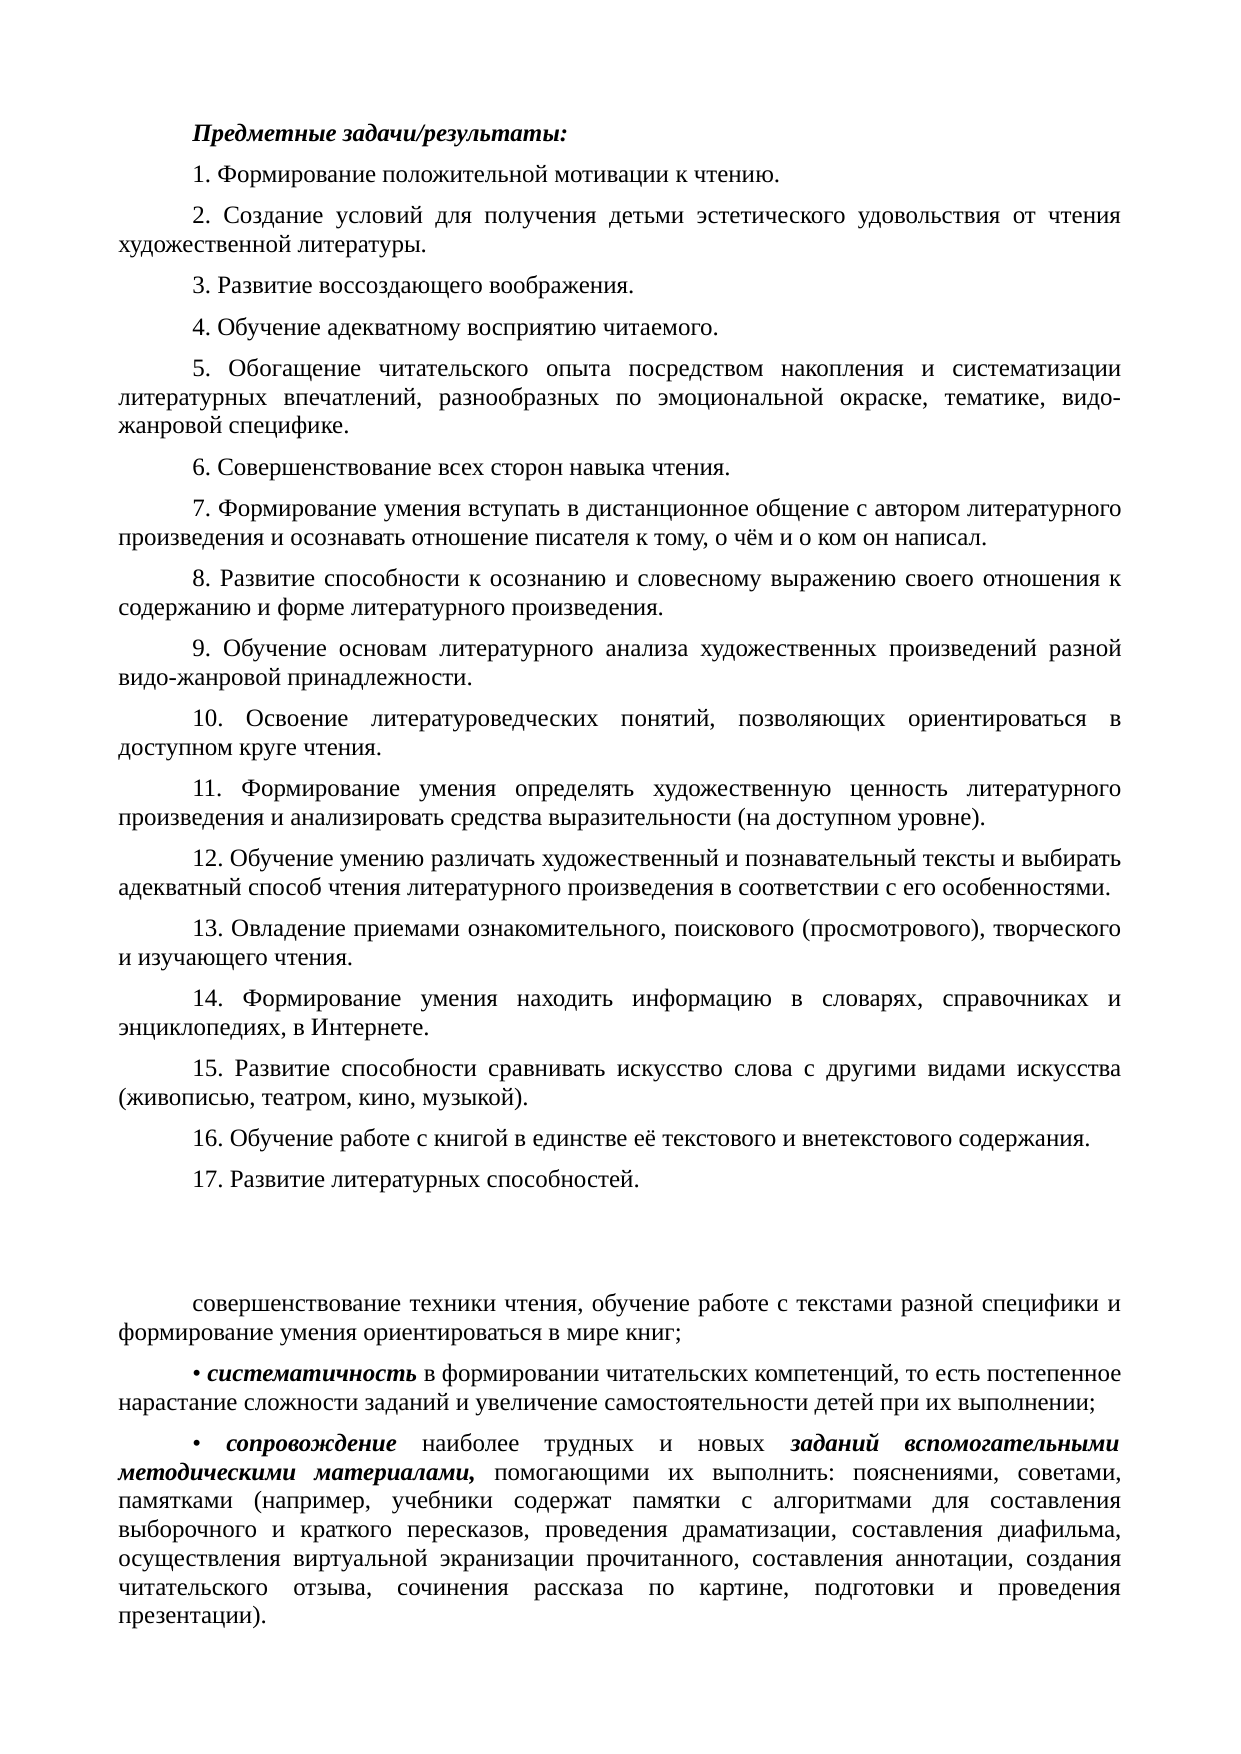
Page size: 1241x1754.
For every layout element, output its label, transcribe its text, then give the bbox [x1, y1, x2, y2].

text Предметные задачи/результаты: [118, 118, 1122, 147]
text • систематичность в формировании читательских компетенций, то есть постепенное нарастание сложности заданий и увеличение самостоятельности детей при их выполнении; [118, 1358, 1122, 1416]
text 10. Освоение литературоведческих понятий, позволяющих ориентироваться в доступном круге чтения. [118, 703, 1122, 761]
text 6. Совершенствование всех сторон навыка чтения. [118, 452, 1122, 481]
text 17. Развитие литературных способностей. [118, 1164, 1122, 1193]
text • сопровождение наиболее трудных и новых заданий вспомогательными методическими материалами, помогающими их выполнить: пояснениями, советами, памятками (например, учебники содержат памятки с алгоритмами для составления выборочного и краткого пересказов, проведения драматизации, составления диафильма, осуществления виртуальной экранизации прочитанного, составления аннотации, создания читательского отзыва, сочинения рассказа по картине, подготовки и проведения презентации). [118, 1428, 1122, 1629]
text 4. Обучение адекватному восприятию читаемого. [118, 312, 1122, 341]
text 1. Формирование положительной мотивации к чтению. [118, 159, 1122, 188]
text 15. Развитие способности сравнивать искусство слова с другими видами искусства (живописью, театром, кино, музыкой). [118, 1053, 1122, 1111]
text 8. Развитие способности к осознанию и словесному выражению своего отношения к содержанию и форме литературного произведения. [118, 563, 1122, 621]
text 7. Формирование умения вступать в дистанционное общение с автором литературного произведения и осознавать отношение писателя к тому, о чём и о ком он написал. [118, 493, 1122, 551]
text 12. Обучение умению различать художественный и познавательный тексты и выбирать адекватный способ чтения литературного произведения в соответствии с его особенностями. [118, 843, 1122, 901]
text 9. Обучение основам литературного анализа художественных произведений разной видо-жанровой принадлежности. [118, 633, 1122, 691]
text 11. Формирование умения определять художественную ценность литературного произведения и анализировать средства выразительности (на доступном уровне). [118, 773, 1122, 831]
text совершенствование техники чтения, обучение работе с текстами разной специфики и формирование умения ориентироваться в мире книг; [118, 1288, 1122, 1346]
text 2. Создание условий для получения детьми эстетического удовольствия от чтения художественной литературы. [118, 201, 1122, 258]
text 3. Развитие воссоздающего воображения. [118, 271, 1122, 299]
text 5. Обогащение читательского опыта посредством накопления и систематизации литературных впечатлений, разнообразных по эмоциональной окраске, тематике, видо-жанровой специфике. [118, 353, 1122, 439]
text 16. Обучение работе с книгой в единстве её текстового и внетекстового содержания. [118, 1123, 1122, 1152]
text 14. Формирование умения находить информацию в словарях, справочниках и энциклопедиях, в Интернете. [118, 983, 1122, 1041]
text 13. Овладение приемами ознакомительного, поискового (просмотрового), творческого и изучающего чтения. [118, 913, 1122, 971]
